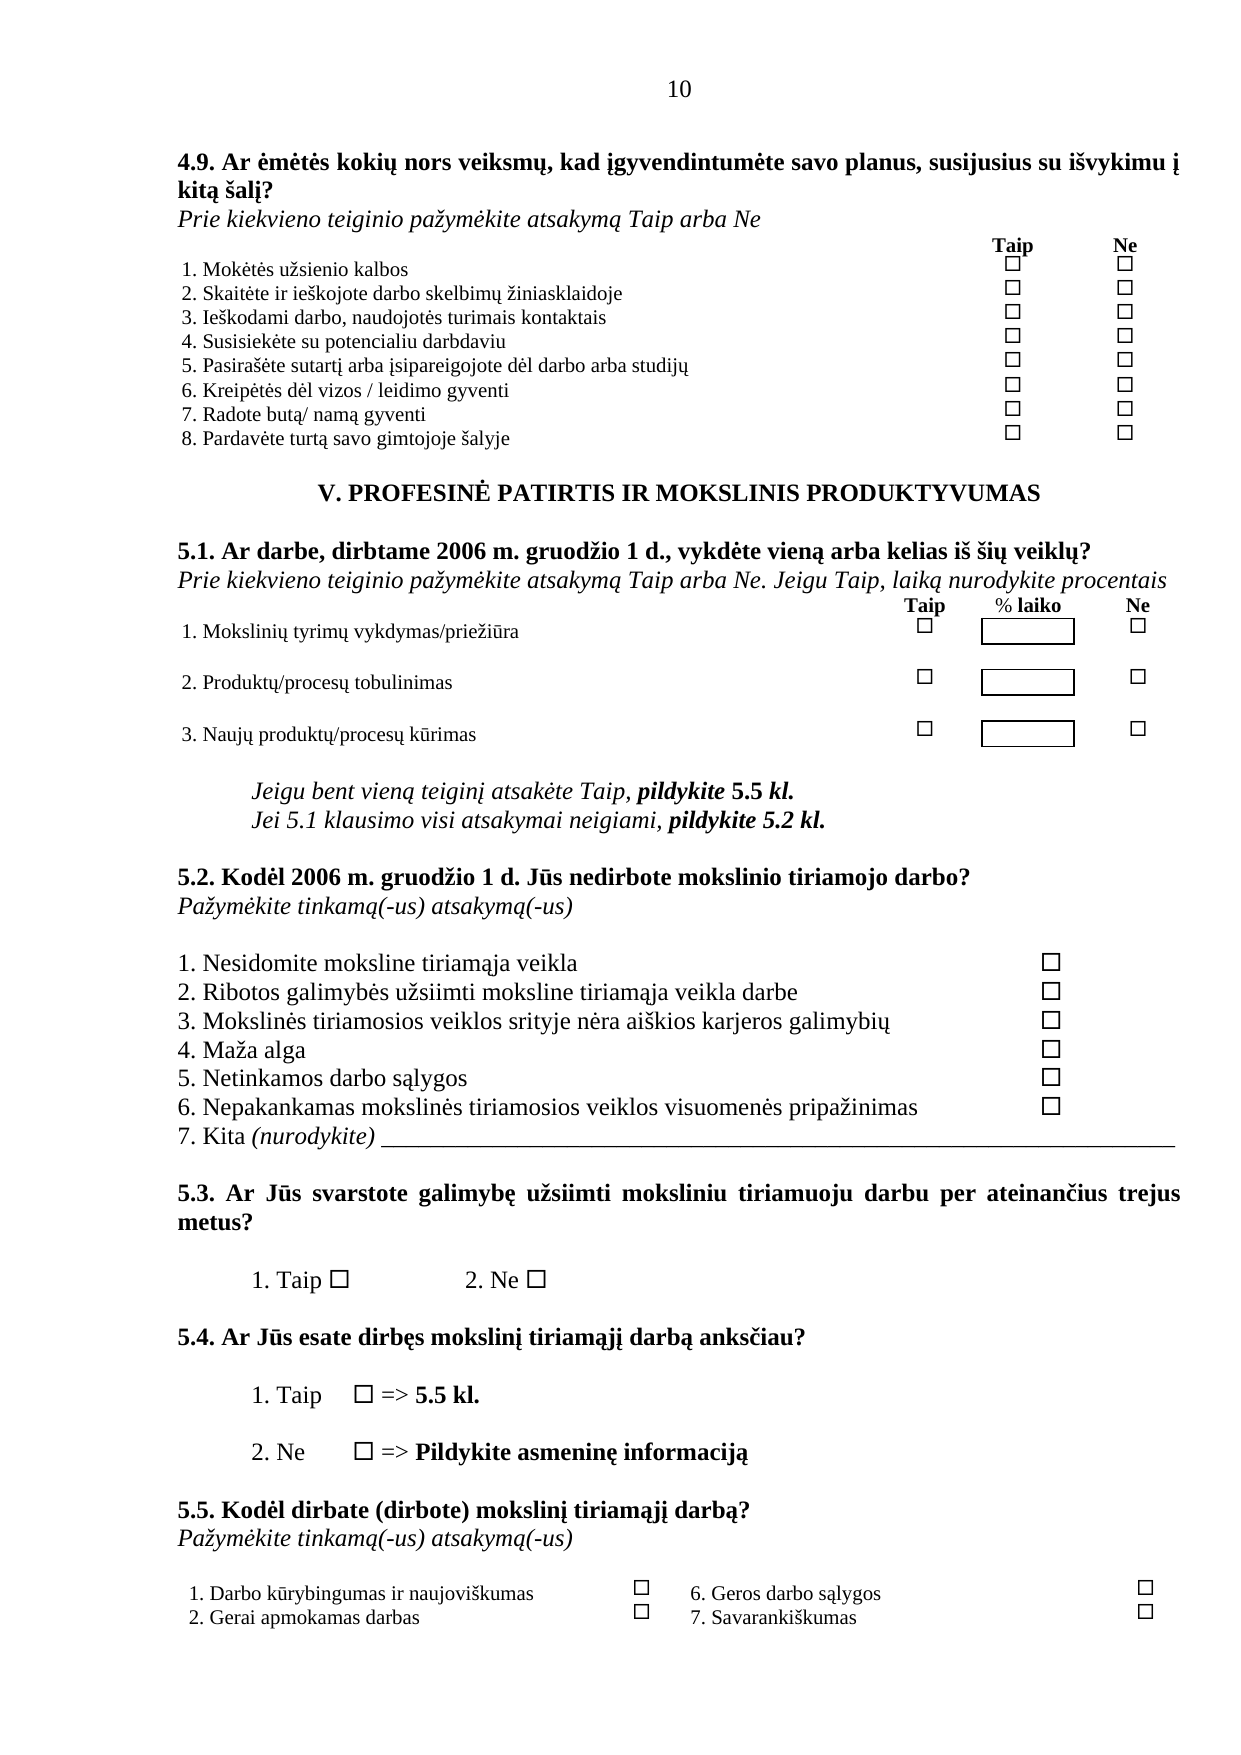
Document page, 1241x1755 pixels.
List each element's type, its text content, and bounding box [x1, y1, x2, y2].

table_cell 2. Produktų/procesų tobulinimas [177, 669, 882, 694]
table_cell [1075, 618, 1094, 643]
table_cell  [1094, 669, 1181, 694]
table_header Ne [1177, 233, 1181, 257]
table_cell  [1069, 257, 1181, 281]
table_cell [967, 720, 981, 746]
table_header [967, 594, 971, 617]
text 5.3. Ar Jūs svarstote galimybę užsiimti moksliniu tiriamuoju darbu per ateinančius trejus metus? [177, 1178, 1181, 1236]
text Jei 5.1 klausimo visi atsakymai neigiami, pildykite 5.2 kl. [177, 805, 1181, 833]
text 5.4. Ar Jūs esate dirbęs mokslinį tiriamąjį darbą anksčiau? [177, 1322, 1181, 1351]
table_cell [177, 643, 882, 669]
table_header 1. Darbo kūrybingumas ir naujoviškumas [177, 1581, 604, 1605]
table_cell [982, 696, 1074, 720]
text 3. Mokslinės tiriamosios veiklos srityje nėra aiškios karjeros galimybių  [177, 1006, 1181, 1035]
text Pažymėkite tinkamą(-us) atsakymą(-us) [177, 891, 1181, 920]
table_header Taip [963, 594, 967, 617]
table_header [952, 233, 956, 257]
table_cell 1. Mokslinių tyrimų vykdymas/priežiūra [177, 618, 882, 643]
table_cell 2. Gerai apmokamas darbas [177, 1605, 604, 1629]
table_cell [1074, 694, 1094, 720]
table_header  [1109, 1581, 1181, 1605]
table_header [1074, 594, 1078, 617]
table_cell  [883, 669, 967, 694]
table_cell [1074, 643, 1094, 669]
text 6. Nepakankamas mokslinės tiriamosios veiklos visuomenės pripažinimas  [177, 1092, 1181, 1121]
table_cell  [604, 1605, 679, 1629]
text Jeigu bent vieną teiginį atsakėte Taip, pildykite 5.5 kl. [177, 776, 1181, 805]
table_cell [983, 670, 1073, 694]
table_cell  [883, 720, 967, 746]
table_cell  [956, 329, 1069, 353]
table_cell  [1069, 281, 1181, 305]
table_cell  [956, 354, 1069, 377]
table_cell  [1069, 329, 1181, 353]
table_cell [982, 645, 1074, 669]
table_cell  [1094, 618, 1181, 643]
table_cell [1075, 669, 1094, 694]
table_cell [883, 694, 967, 720]
text 2. Ribotos galimybės užsiimti moksline tiriamąja veikla darbe  [177, 977, 1181, 1006]
table_cell  [956, 281, 1069, 305]
text 5.5. Kodėl dirbate (dirbote) mokslinį tiriamąjį darbą? [177, 1495, 1181, 1523]
table_cell [1075, 720, 1094, 746]
text Pažymėkite tinkamą(-us) atsakymą(-us) [177, 1523, 1181, 1552]
table_cell  [1109, 1605, 1181, 1629]
table_cell [1094, 643, 1181, 669]
text 7. Kita (nurodykite) [177, 1121, 1181, 1150]
table_cell  [956, 426, 1069, 450]
text 1. Taip  2. Ne  [177, 1265, 1181, 1293]
table_header 6. Geros darbo sąlygos [679, 1581, 1109, 1605]
table_cell  [1069, 402, 1181, 426]
table_cell [983, 619, 1073, 643]
text 2. Ne  => Pildykite asmeninę informaciją [177, 1437, 1181, 1466]
table_header Ne [1094, 594, 1098, 617]
table_header Taip [956, 233, 961, 257]
table_cell [967, 643, 982, 669]
table_header Taip [1064, 233, 1069, 257]
text 5.2. Kodėl 2006 m. gruodžio 1 d. Jūs nedirbote mokslinio tiriamojo darbo? [177, 862, 1181, 891]
table_cell  [956, 402, 1069, 426]
table_cell [967, 694, 982, 720]
table_header Ne [1069, 233, 1073, 257]
table_cell [983, 722, 1073, 746]
table_cell [967, 618, 981, 643]
table_header [978, 594, 982, 617]
table_cell [967, 669, 981, 694]
table_cell  [956, 257, 1069, 281]
table_cell  [883, 618, 967, 643]
text 1. Taip  => 5.5 kl. [177, 1380, 1181, 1408]
table_cell  [1069, 354, 1181, 377]
text 4.9. Ar ėmėtės kokių nors veiksmų, kad įgyvendintumėte savo planus, susijusius su išvykimu į kitą šalį? [177, 147, 1181, 204]
table_header Ne [1177, 594, 1181, 617]
text V. PROFESINĖ PATIRTIS IR MOKSLINIS PRODUKTYVUMAS [177, 478, 1181, 507]
table_cell 7. Savarankiškumas [679, 1605, 1109, 1629]
text 1. Nesidomite moksline tiriamąja veikla  [177, 948, 1181, 977]
table_cell 3. Naujų produktų/procesų kūrimas [177, 720, 882, 746]
table_header Taip [883, 594, 887, 617]
text Prie kiekvieno teiginio pažymėkite atsakymą Taip arba Ne. Jeigu Taip, laiką nurodykite procentais [177, 565, 1181, 593]
table_cell [1094, 694, 1181, 720]
table_cell  [1094, 720, 1181, 746]
text 4. Maža alga  [177, 1035, 1181, 1063]
table_header [1090, 594, 1094, 617]
text 5.1. Ar darbe, dirbtame 2006 m. gruodžio 1 d., vykdėte vieną arba kelias iš šių veiklų? [177, 536, 1181, 565]
table_cell [883, 643, 967, 669]
text Prie kiekvieno teiginio pažymėkite atsakymą Taip arba Ne [177, 204, 1181, 233]
table_cell  [956, 305, 1069, 329]
table_header [177, 233, 181, 257]
table_header [177, 594, 181, 617]
table_header  [604, 1581, 679, 1605]
table_cell  [1069, 305, 1181, 329]
table_header [878, 594, 882, 617]
table_cell [177, 694, 882, 720]
table_cell  [1069, 426, 1181, 450]
table_cell  [956, 378, 1069, 402]
text 5. Netinkamos darbo sąlygos  [177, 1063, 1181, 1092]
table_cell  [1069, 378, 1181, 402]
